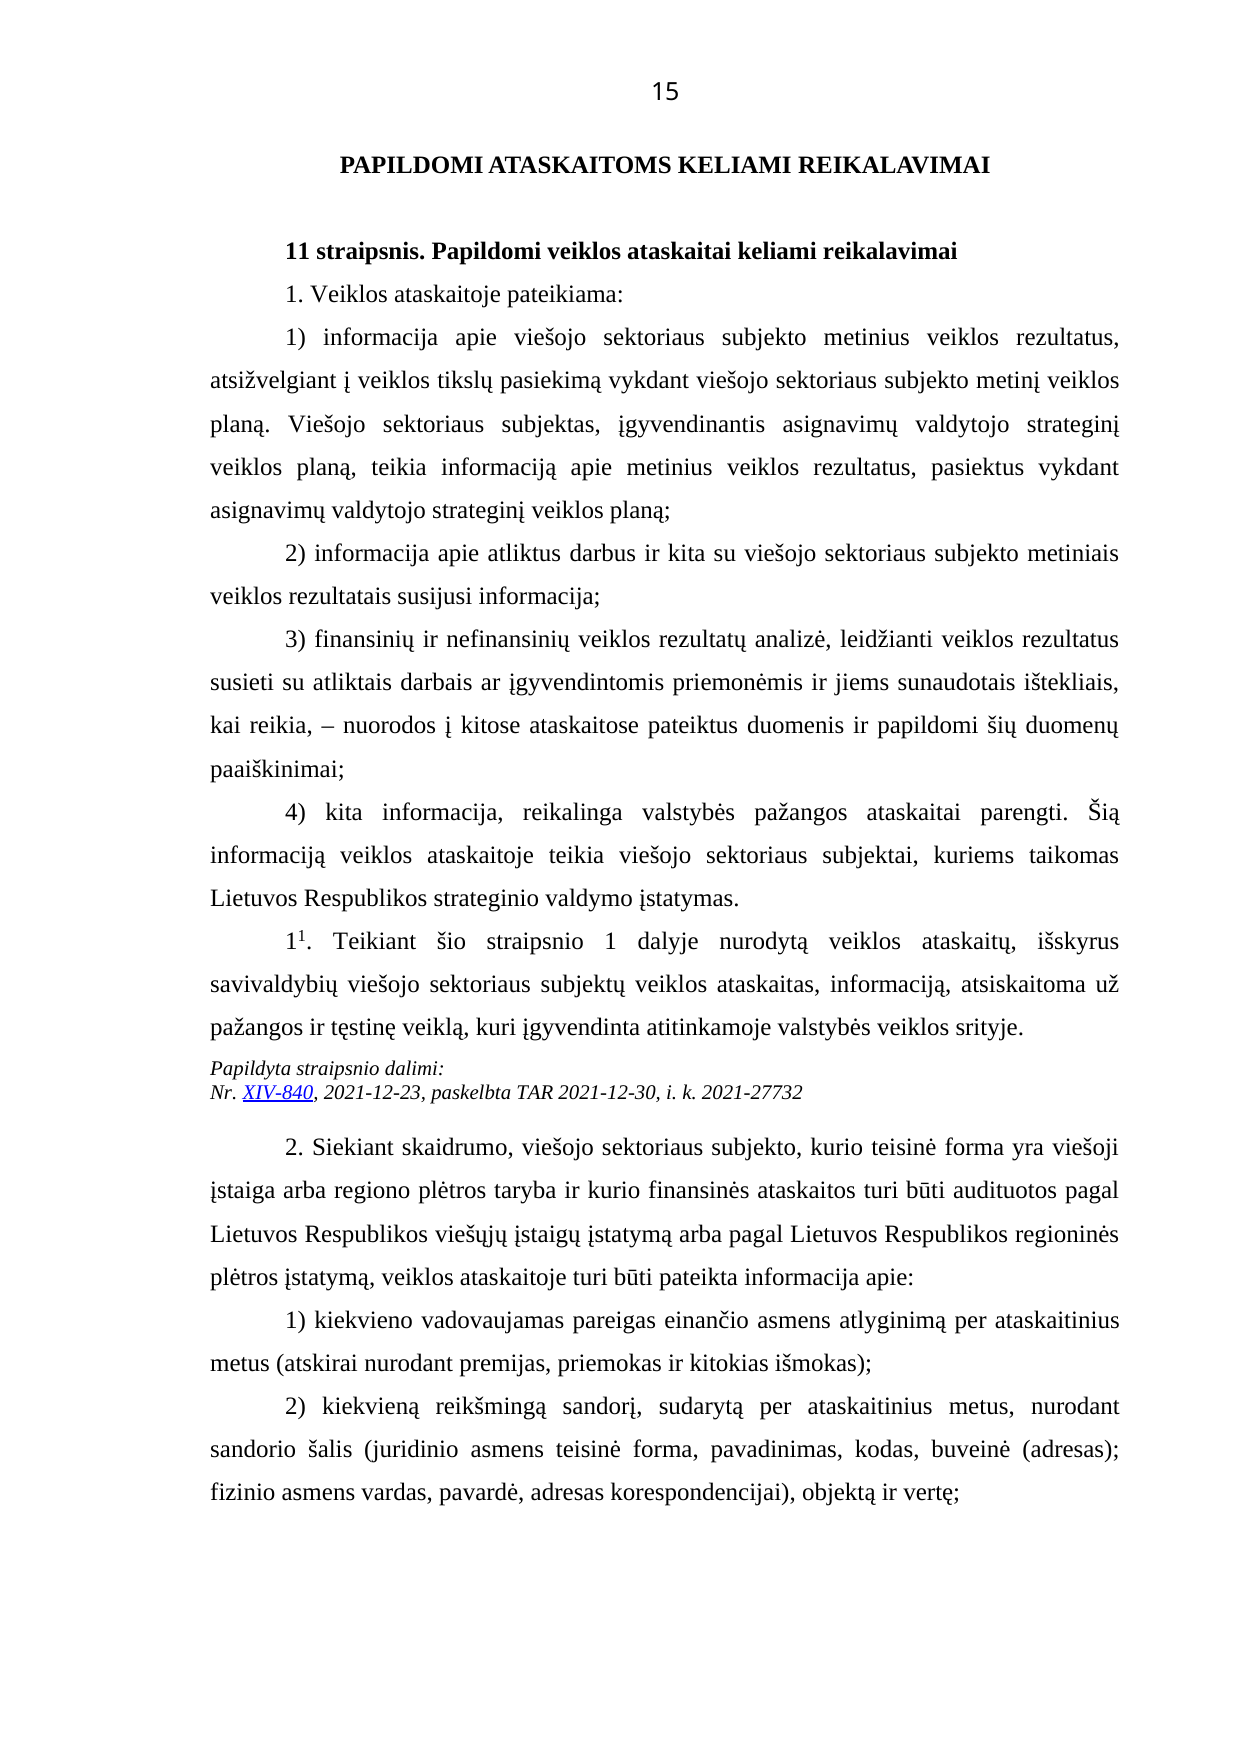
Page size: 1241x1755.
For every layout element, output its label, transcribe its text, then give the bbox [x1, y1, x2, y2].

text 11. Teikiant šio straipsnio 1 dalyje nurodytą veiklos ataskaitų, išskyrus savivaldybių viešojo sektoriaus subjektų veiklos ataskaitas, informaciją, atsiskaitoma už pažangos ir tęstinę veiklą, kuri įgyvendinta atitinkamoje valstybės veiklos srityje. [210, 926, 1120, 1041]
text 11 straipsnis. Papildomi veiklos ataskaitai keliami reikalavimai [210, 236, 1120, 265]
text Nr. XIV-840, 2021-12-23, paskelbta TAR 2021-12-30, i. k. 2021-27732 [210, 1080, 1120, 1104]
text 2. Siekiant skaidrumo, viešojo sektoriaus subjekto, kurio teisinė forma yra viešoji įstaiga arba regiono plėtros taryba ir kurio finansinės ataskaitos turi būti audituotos pagal Lietuvos Respublikos viešųjų įstaigų įstatymą arba pagal Lietuvos Respublikos regioninės plėtros įstatymą, veiklos ataskaitoje turi būti pateikta informacija apie: [210, 1132, 1120, 1291]
text 1) kiekvieno vadovaujamas pareigas einančio asmens atlyginimą per ataskaitinius metus (atskirai nurodant premijas, priemokas ir kitokias išmokas); [210, 1305, 1120, 1377]
text 1) informacija apie viešojo sektoriaus subjekto metinius veiklos rezultatus, atsižvelgiant į veiklos tikslų pasiekimą vykdant viešojo sektoriaus subjekto metinį veiklos planą. Viešojo sektoriaus subjektas, įgyvendinantis asignavimų valdytojo strateginį veiklos planą, teikia informaciją apie metinius veiklos rezultatus, pasiektus vykdant asignavimų valdytojo strateginį veiklos planą; [210, 322, 1120, 524]
text 2) kiekvieną reikšmingą sandorį, sudarytą per ataskaitinius metus, nurodant sandorio šalis (juridinio asmens teisinė forma, pavadinimas, kodas, buveinė (adresas); fizinio asmens vardas, pavardė, adresas korespondencijai), objektą ir vertę; [210, 1391, 1120, 1506]
text 4) kita informacija, reikalinga valstybės pažangos ataskaitai parengti. Šią informaciją veiklos ataskaitoje teikia viešojo sektoriaus subjektai, kuriems taikomas Lietuvos Respublikos strateginio valdymo įstatymas. [210, 797, 1120, 912]
text 3) finansinių ir nefinansinių veiklos rezultatų analizė, leidžianti veiklos rezultatus susieti su atliktais darbais ar įgyvendintomis priemonėmis ir jiems sunaudotais ištekliais, kai reikia, – nuorodos į kitose ataskaitose pateiktus duomenis ir papildomi šių duomenų paaiškinimai; [210, 624, 1120, 782]
text PAPILDOMI ATASKAITOMS KELIAMI REIKALAVIMAI [210, 150, 1120, 179]
text 1. Veiklos ataskaitoje pateikiama: [210, 279, 1120, 308]
text 2) informacija apie atliktus darbus ir kita su viešojo sektoriaus subjekto metiniais veiklos rezultatais susijusi informacija; [210, 538, 1120, 610]
text Papildyta straipsnio dalimi: [210, 1056, 1120, 1080]
